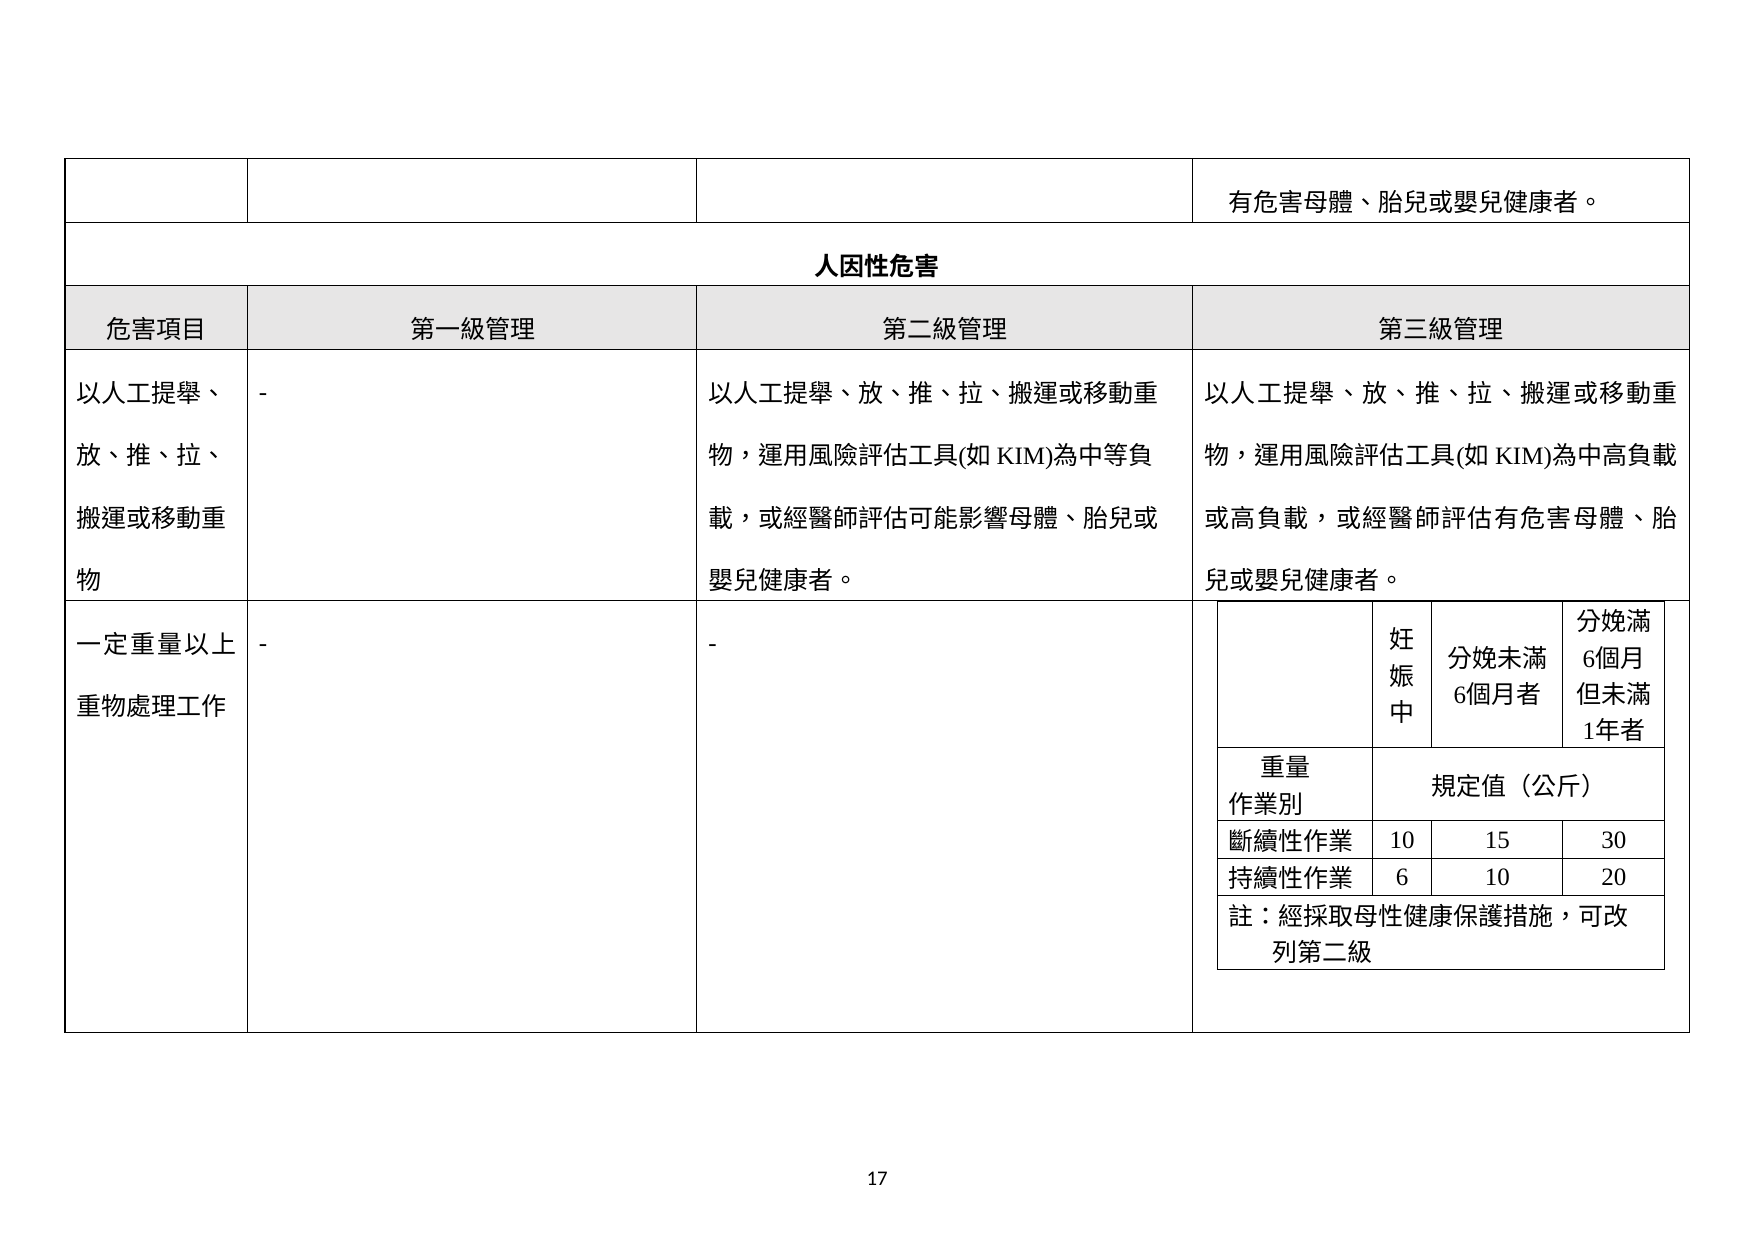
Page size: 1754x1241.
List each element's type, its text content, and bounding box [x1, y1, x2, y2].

table_cell 註：經採取母性健康保護措施，可改列第二級 [1218, 896, 1664, 968]
table_cell 以人工提舉、放、推、拉、搬運或移動重物，運用風險評估工具(如KIM)為中高負載或高負載，或經醫師評估有危害母體、胎兒或嬰兒健康者。 [1193, 350, 1689, 600]
table_cell [66, 159, 247, 222]
table_cell 以人工提舉、放、推、拉、搬運或移動重物，運用風險評估工具(如KIM)為中等負載，或經醫師評估可能影響母體、胎兒或嬰兒健康者。 [697, 350, 1192, 600]
table_cell 第二級管理 [697, 286, 1192, 349]
table_cell 重量 作業別 [1218, 748, 1372, 820]
table_cell 一定重量以上重物處理工作 [66, 601, 247, 1032]
table_cell 持續性作業 [1218, 859, 1372, 895]
table_cell 30 [1563, 821, 1664, 858]
table_cell - [248, 350, 696, 600]
table_cell 危害項目 [66, 286, 247, 349]
table_cell [697, 159, 1192, 222]
table_cell [1193, 601, 1689, 1032]
table_header 分娩未滿6個月者 [1432, 602, 1562, 747]
table_cell 以人工提舉、放、推、拉、搬運或移動重物 [66, 350, 247, 600]
table_cell 6 [1373, 859, 1431, 895]
table_cell [248, 159, 696, 222]
table_cell - [697, 601, 1192, 1032]
table_cell 15 [1432, 821, 1562, 858]
table_header 妊娠中 [1373, 602, 1431, 747]
table_header [1218, 602, 1372, 747]
table_cell - [248, 601, 696, 1032]
table_cell 規定值（公斤） [1373, 748, 1664, 820]
table_cell 人因性危害 [66, 223, 1689, 285]
table_cell 10 [1432, 859, 1562, 895]
table_cell 10 [1373, 821, 1431, 858]
table_header 分娩滿6個月但未滿1年者 [1563, 602, 1664, 747]
table_cell 斷續性作業 [1218, 821, 1372, 858]
table_cell 第一級管理 [248, 286, 696, 349]
table_cell 第三級管理 [1193, 286, 1689, 349]
table_cell 20 [1563, 859, 1664, 895]
table_cell 有危害母體、胎兒或嬰兒健康者。 [1193, 159, 1689, 222]
